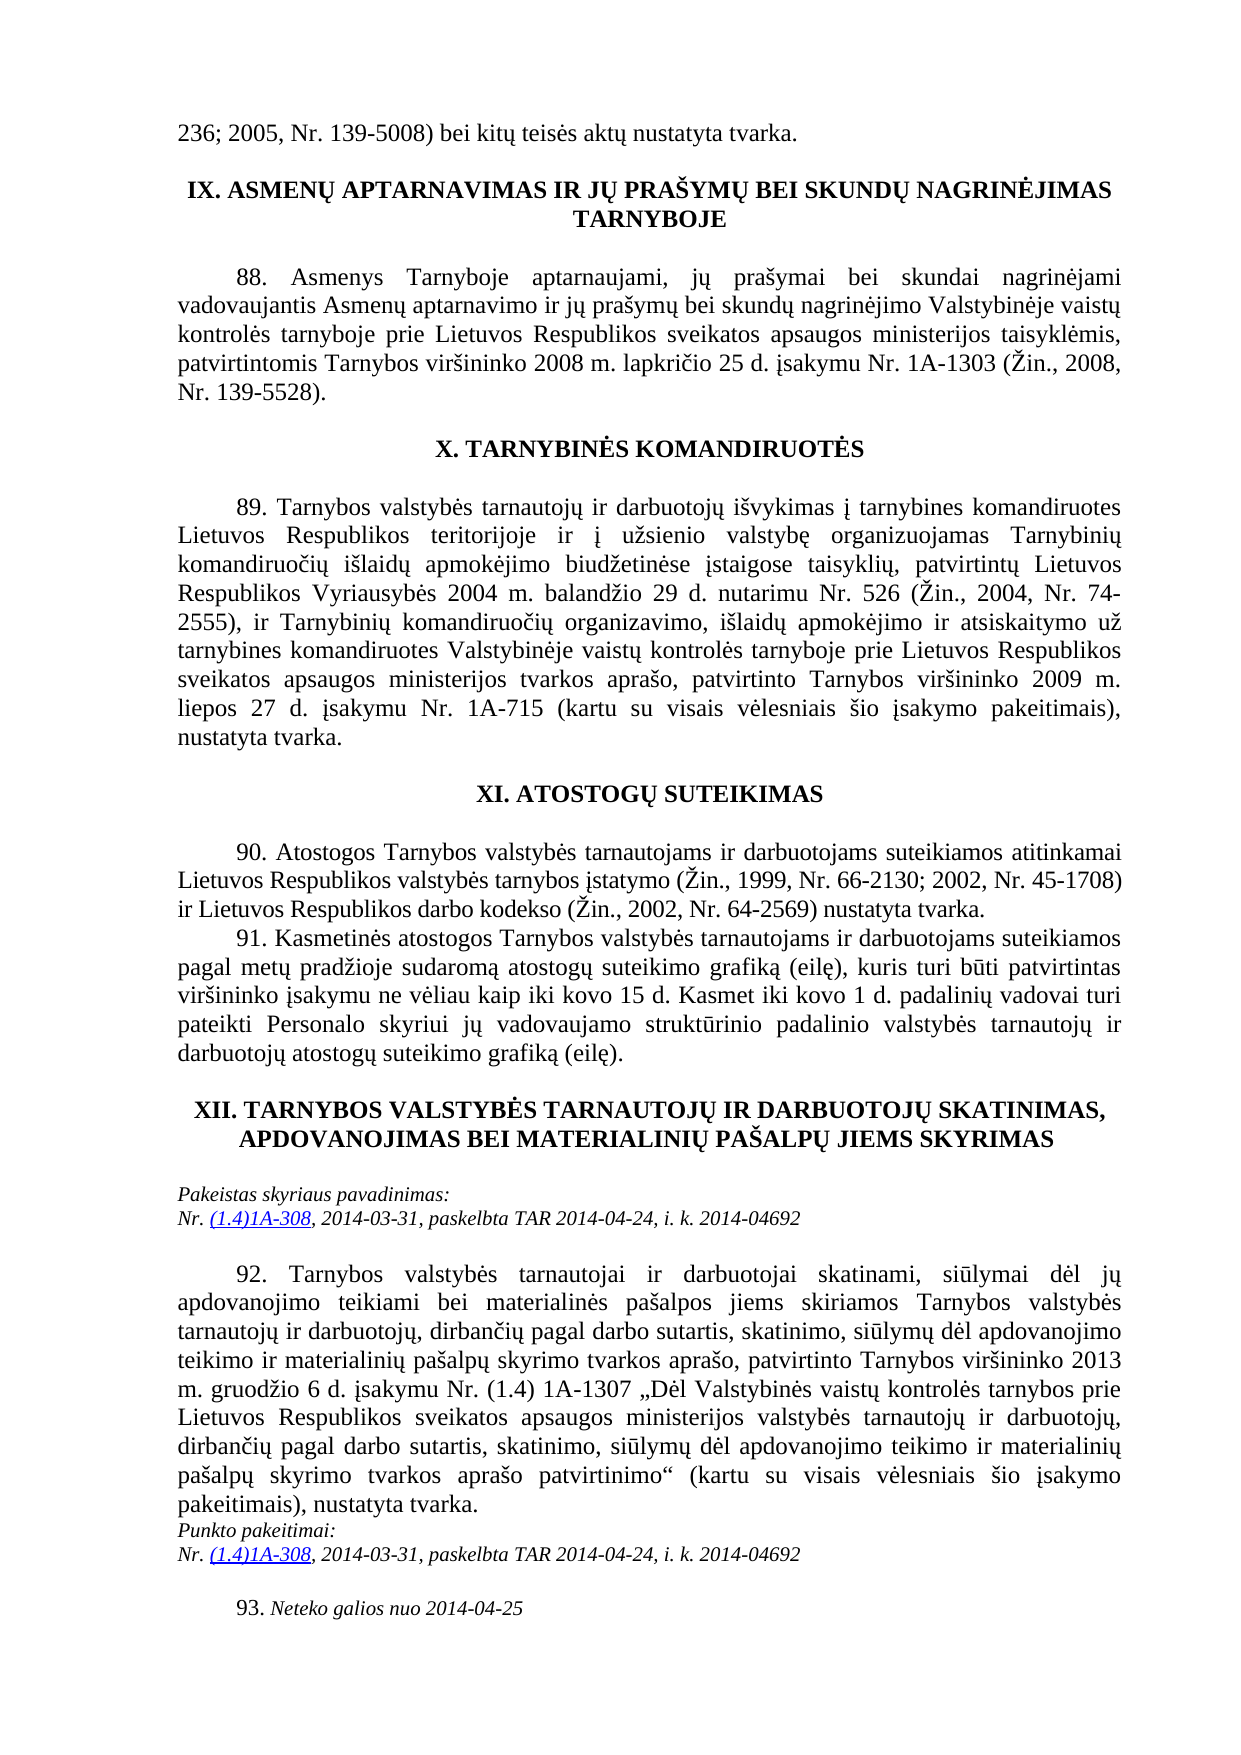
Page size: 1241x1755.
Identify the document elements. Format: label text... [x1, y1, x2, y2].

text 93. Neteko galios nuo 2014-04-25 [177, 1594, 1122, 1621]
text XI. ATOSTOGŲ SUTEIKIMAS [177, 779, 1122, 808]
text Nr. (1.4)1A-308, 2014-03-31, paskelbta TAR 2014-04-24, i. k. 2014-04692 [177, 1542, 1122, 1566]
text IX. ASMENŲ APTARNAVIMAS IR JŲ PRAŠYMŲ BEI SKUNDŲ NAGRINĖJIMAS TARNYBOJE [177, 176, 1122, 233]
text 91. Kasmetinės atostogos Tarnybos valstybės tarnautojams ir darbuotojams suteikiamos pagal metų pradžioje sudaromą atostogų suteikimo grafiką (eilę), kuris turi būti patvirtintas viršininko įsakymu ne vėliau kaip iki kovo 15 d. Kasmet iki kovo 1 d. padalinių vadovai turi pateikti Personalo skyriui jų vadovaujamo struktūrinio padalinio valstybės tarnautojų ir darbuotojų atostogų suteikimo grafiką (eilę). [177, 923, 1122, 1067]
text X. TARNYBINĖS KOMANDIRUOTĖS [177, 434, 1122, 463]
text Pakeistas skyriaus pavadinimas: [177, 1182, 1122, 1206]
text 89. Tarnybos valstybės tarnautojų ir darbuotojų išvykimas į tarnybines komandiruotes Lietuvos Respublikos teritorijoje ir į užsienio valstybę organizuojamas Tarnybinių komandiruočių išlaidų apmokėjimo biudžetinėse įstaigose taisyklių, patvirtintų Lietuvos Respublikos Vyriausybės 2004 m. balandžio 29 d. nutarimu Nr. 526 (Žin., 2004, Nr. 74-2555), ir Tarnybinių komandiruočių organizavimo, išlaidų apmokėjimo ir atsiskaitymo už tarnybines komandiruotes Valstybinėje vaistų kontrolės tarnyboje prie Lietuvos Respublikos sveikatos apsaugos ministerijos tvarkos aprašo, patvirtinto Tarnybos viršininko 2009 m. liepos 27 d. įsakymu Nr. 1A-715 (kartu su visais vėlesniais šio įsakymo pakeitimais), nustatyta tvarka. [177, 492, 1122, 751]
text Punkto pakeitimai: [177, 1517, 1122, 1542]
text 92. Tarnybos valstybės tarnautojai ir darbuotojai skatinami, siūlymai dėl jų apdovanojimo teikiami bei materialinės pašalpos jiems skiriamos Tarnybos valstybės tarnautojų ir darbuotojų, dirbančių pagal darbo sutartis, skatinimo, siūlymų dėl apdovanojimo teikimo ir materialinių pašalpų skyrimo tvarkos aprašo, patvirtinto Tarnybos viršininko 2013 m. gruodžio 6 d. įsakymu Nr. (1.4) 1A-1307 „Dėl Valstybinės vaistų kontrolės tarnybos prie Lietuvos Respublikos sveikatos apsaugos ministerijos valstybės tarnautojų ir darbuotojų, dirbančių pagal darbo sutartis, skatinimo, siūlymų dėl apdovanojimo teikimo ir materialinių pašalpų skyrimo tvarkos aprašo patvirtinimo“ (kartu su visais vėlesniais šio įsakymo pakeitimais), nustatyta tvarka. [177, 1259, 1122, 1517]
text 90. Atostogos Tarnybos valstybės tarnautojams ir darbuotojams suteikiamos atitinkamai Lietuvos Respublikos valstybės tarnybos įstatymo (Žin., 1999, Nr. 66-2130; 2002, Nr. 45-1708) ir Lietuvos Respublikos darbo kodekso (Žin., 2002, Nr. 64-2569) nustatyta tvarka. [177, 837, 1122, 923]
text 236; 2005, Nr. 139-5008) bei kitų teisės aktų nustatyta tvarka. [177, 118, 1122, 147]
text XII. TARNYBOS VALSTYBĖS TARNAUTOJŲ IR DARBUOTOJŲ SKATINIMAS, APDOVANOJIMAS BEI MATERIALINIŲ PAŠALPŲ JIEMS SKYRIMAS [177, 1096, 1122, 1153]
text 88. Asmenys Tarnyboje aptarnaujami, jų prašymai bei skundai nagrinėjami vadovaujantis Asmenų aptarnavimo ir jų prašymų bei skundų nagrinėjimo Valstybinėje vaistų kontrolės tarnyboje prie Lietuvos Respublikos sveikatos apsaugos ministerijos taisyklėmis, patvirtintomis Tarnybos viršininko 2008 m. lapkričio 25 d. įsakymu Nr. 1A-1303 (Žin., 2008, Nr. 139-5528). [177, 262, 1122, 406]
text Nr. (1.4)1A-308, 2014-03-31, paskelbta TAR 2014-04-24, i. k. 2014-04692 [177, 1206, 1122, 1230]
